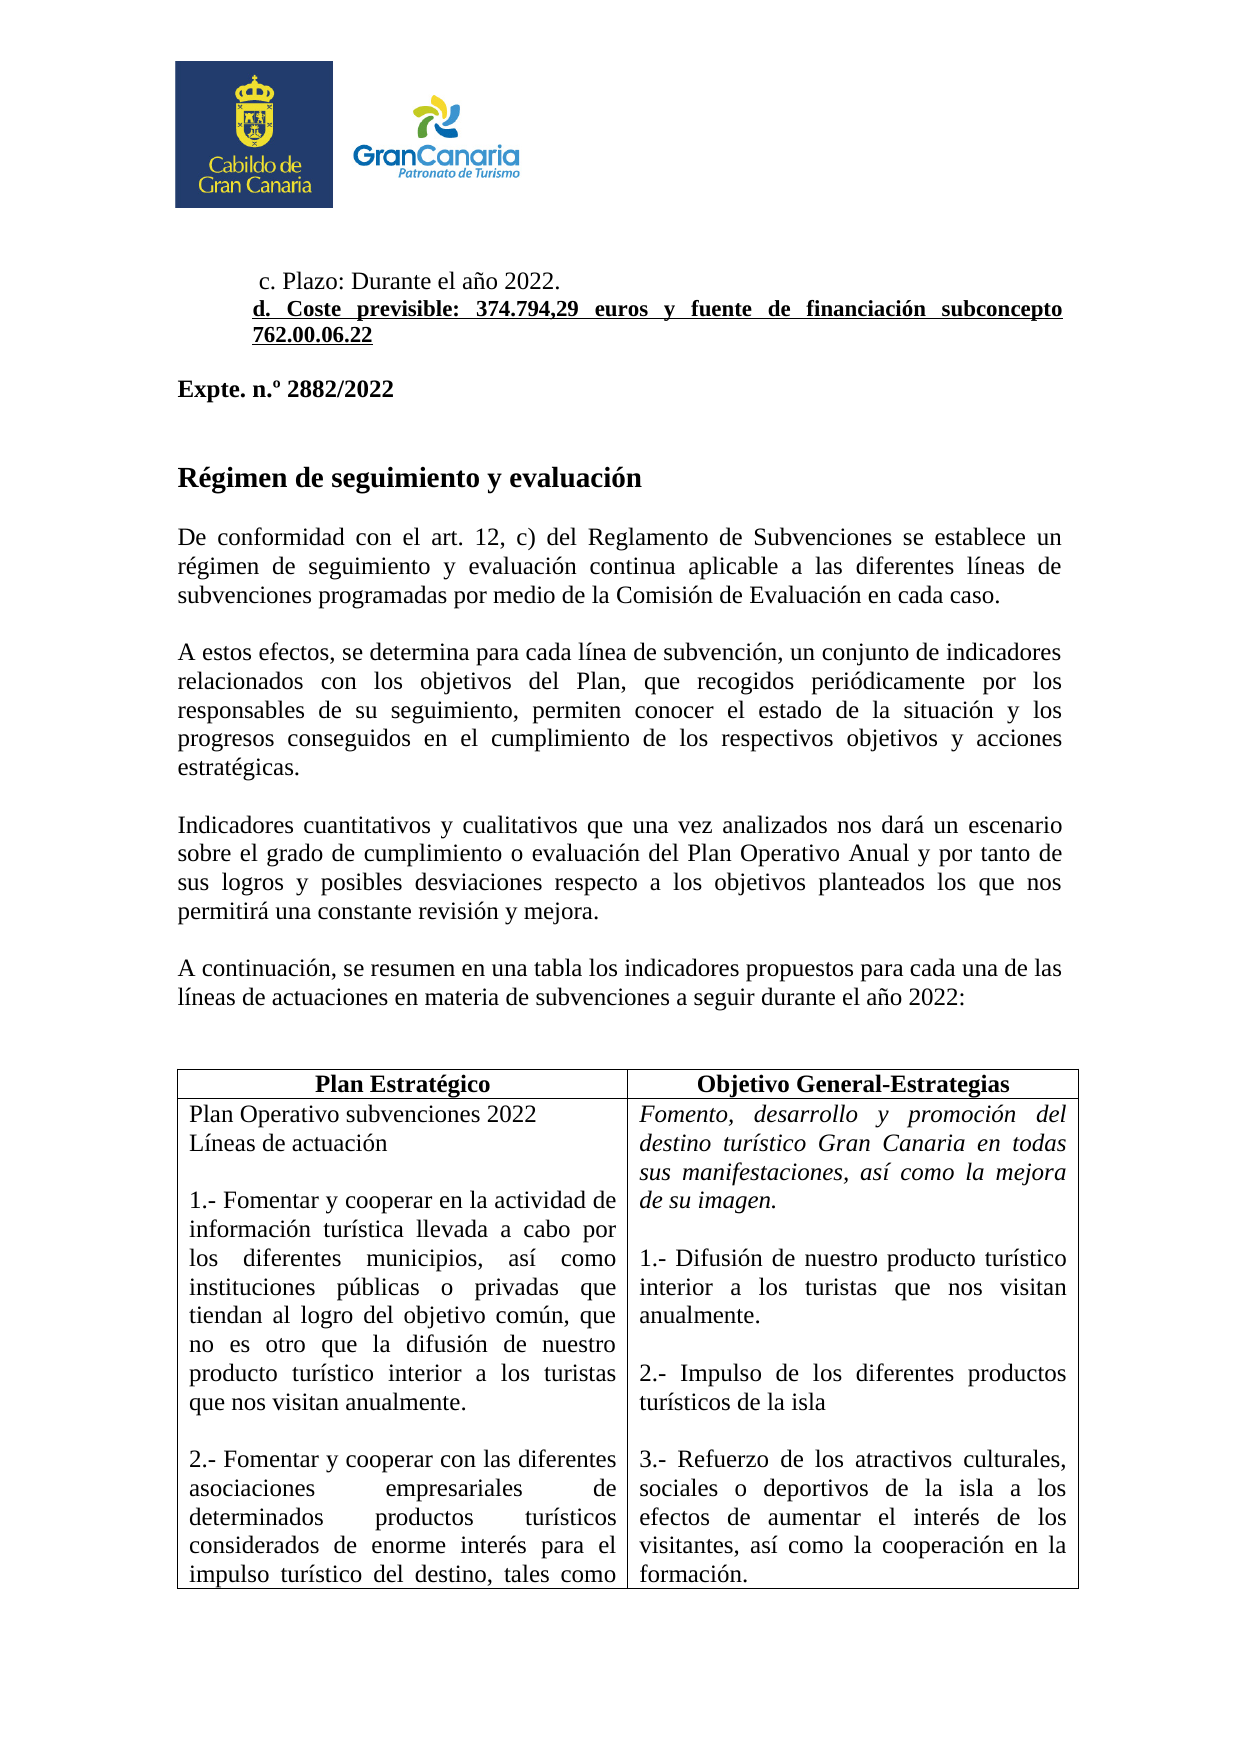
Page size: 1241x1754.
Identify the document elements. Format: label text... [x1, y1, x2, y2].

table_header Plan Estratégico [178, 1070, 627, 1098]
list 762.00.06.22 [252, 319, 1063, 347]
text De conformidad con el art. 12, c) del Reglamento de Subvenciones se establece un régimen de seguimiento y evaluación continua aplicable a las diferentes líneas de subvenciones programadas por medio de la Comisión de Evaluación en cada caso. [177, 522, 1063, 608]
table_cell Fomento, desarrollo y promoción del destino turístico Gran Canaria en todas sus manifestaciones, así como la mejora de su imagen. 1.- Difusión de nuestro producto turístico interior a los turistas que nos visitan anualmente. 2.- Impulso de los diferentes productos turísticos de la isla 3.- Refuerzo de los atractivos culturales, sociales o deportivos de la isla a los efectos de aumentar el interés de los visitantes, así como la cooperación en la formación. [628, 1099, 1078, 1588]
text Indicadores cuantitativos y cualitativos que una vez analizados nos dará un escenario sobre el grado de cumplimiento o evaluación del Plan Operativo Anual y por tanto de sus logros y posibles desviaciones respecto a los objetivos planteados los que nos permitirá una constante revisión y mejora. [177, 810, 1063, 925]
list d. Coste previsible: 374.794,29 euros y fuente de financiación subconcepto [252, 294, 1063, 318]
list c. Plazo: Durante el año 2022. [252, 266, 1063, 294]
picture [175, 61, 548, 208]
text A estos efectos, se determina para cada línea de subvención, un conjunto de indicadores relacionados con los objetivos del Plan, que recogidos periódicamente por los responsables de su seguimiento, permiten conocer el estado de la situación y los progresos conseguidos en el cumplimiento de los respectivos objetivos y acciones estratégicas. [177, 637, 1063, 781]
table_cell Plan Operativo subvenciones 2022 Líneas de actuación 1.- Fomentar y cooperar en la actividad de información turística llevada a cabo por los diferentes municipios, así como instituciones públicas o privadas que tiendan al logro del objetivo común, que no es otro que la difusión de nuestro producto turístico interior a los turistas que nos visitan anualmente. 2.- Fomentar y cooperar con las diferentes asociaciones empresariales de determinados productos turísticos considerados de enorme interés para el impulso turístico del destino, tales como [178, 1099, 627, 1588]
text Expte. n.º 2882/2022 [177, 374, 1063, 402]
text A continuación, se resumen en una tabla los indicadores propuestos para cada una de las líneas de actuaciones en materia de subvenciones a seguir durante el año 2022: [177, 953, 1063, 1011]
text Régimen de seguimiento y evaluación [177, 460, 1063, 493]
table_header Objetivo General-Estrategias [628, 1070, 1078, 1098]
